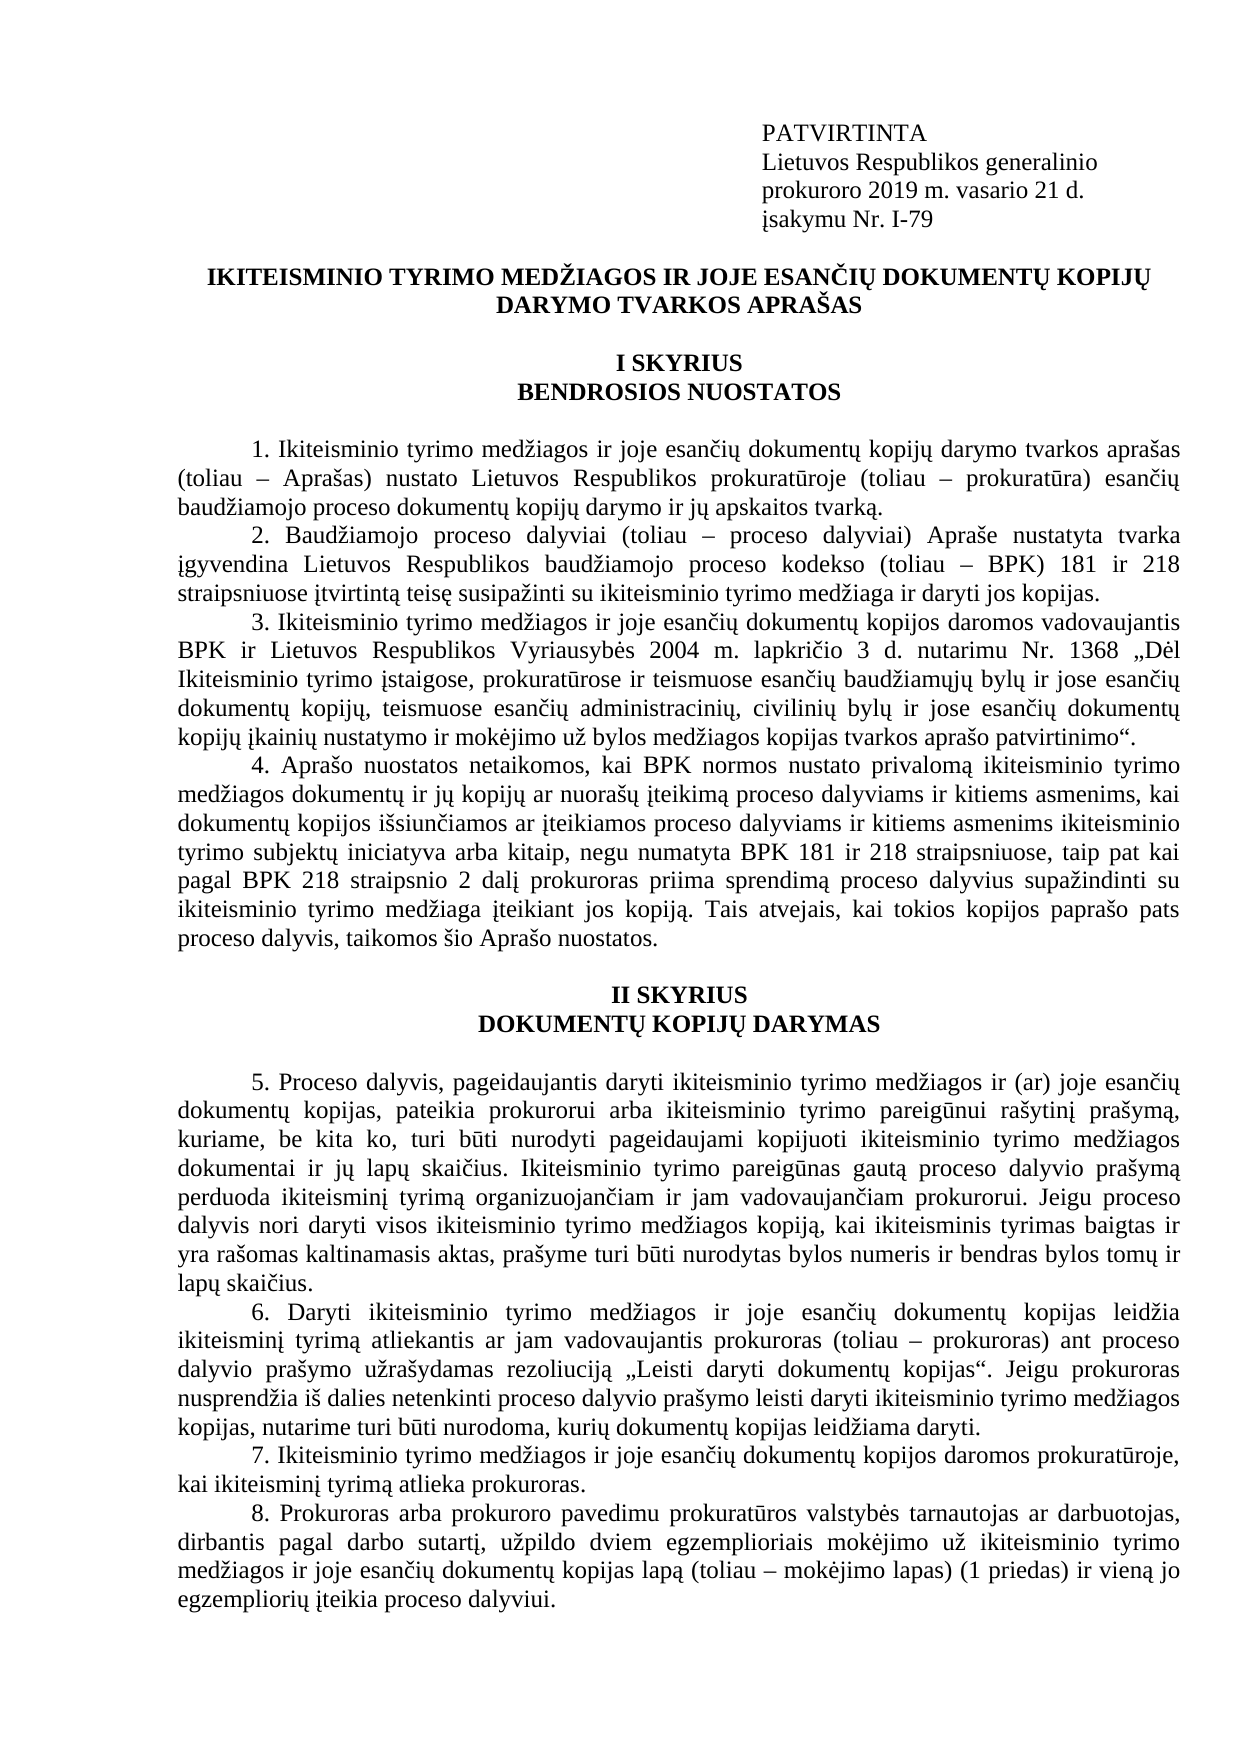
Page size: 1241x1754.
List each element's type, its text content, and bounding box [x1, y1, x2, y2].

text PATVIRTINTA [762, 118, 1181, 147]
text 7. Ikiteisminio tyrimo medžiagos ir joje esančių dokumentų kopijos daromos prokuratūroje, kai ikiteisminį tyrimą atlieka prokuroras. [177, 1441, 1181, 1498]
text 4. Aprašo nuostatos netaikomos, kai BPK normos nustato privalomą ikiteisminio tyrimo medžiagos dokumentų ir jų kopijų ar nuorašų įteikimą proceso dalyviams ir kitiems asmenims, kai dokumentų kopijos išsiunčiamos ar įteikiamos proceso dalyviams ir kitiems asmenims ikiteisminio tyrimo subjektų iniciatyva arba kitaip, negu numatyta BPK 181 ir 218 straipsniuose, taip pat kai pagal BPK 218 straipsnio 2 dalį prokuroras priima sprendimą proceso dalyvius supažindinti su ikiteisminio tyrimo medžiaga įteikiant jos kopiją. Tais atvejais, kai tokios kopijos paprašo pats proceso dalyvis, taikomos šio Aprašo nuostatos. [177, 751, 1181, 952]
text IKITEISMINIO TYRIMO MEDŽIAGOS IR JOJE ESANČIŲ DOKUMENTŲ KOPIJŲ DARYMO TVARKOS APRAŠAS [177, 262, 1181, 319]
text prokuroro 2019 m. vasario 21 d. [762, 176, 1181, 204]
text 5. Proceso dalyvis, pageidaujantis daryti ikiteisminio tyrimo medžiagos ir (ar) joje esančių dokumentų kopijas, pateikia prokurorui arba ikiteisminio tyrimo pareigūnui rašytinį prašymą, kuriame, be kita ko, turi būti nurodyti pageidaujami kopijuoti ikiteisminio tyrimo medžiagos dokumentai ir jų lapų skaičius. Ikiteisminio tyrimo pareigūnas gautą proceso dalyvio prašymą perduoda ikiteisminį tyrimą organizuojančiam ir jam vadovaujančiam prokurorui. Jeigu proceso dalyvis nori daryti visos ikiteisminio tyrimo medžiagos kopiją, kai ikiteisminis tyrimas baigtas ir yra rašomas kaltinamasis aktas, prašyme turi būti nurodytas bylos numeris ir bendras bylos tomų ir lapų skaičius. [177, 1067, 1181, 1297]
text Lietuvos Respublikos generalinio [762, 147, 1181, 176]
text 1. Ikiteisminio tyrimo medžiagos ir joje esančių dokumentų kopijų darymo tvarkos aprašas (toliau – Aprašas) nustato Lietuvos Respublikos prokuratūroje (toliau – prokuratūra) esančių baudžiamojo proceso dokumentų kopijų darymo ir jų apskaitos tvarką. [177, 434, 1181, 521]
text DOKUMENTŲ KOPIJŲ DARYMAS [177, 1009, 1181, 1038]
text 2. Baudžiamojo proceso dalyviai (toliau – proceso dalyviai) Apraše nustatyta tvarka įgyvendina Lietuvos Respublikos baudžiamojo proceso kodekso (toliau – BPK) 181 ir 218 straipsniuose įtvirtintą teisę susipažinti su ikiteisminio tyrimo medžiaga ir daryti jos kopijas. [177, 521, 1181, 607]
text I SKYRIUS [177, 348, 1181, 377]
text 6. Daryti ikiteisminio tyrimo medžiagos ir joje esančių dokumentų kopijas leidžia ikiteisminį tyrimą atliekantis ar jam vadovaujantis prokuroras (toliau – prokuroras) ant proceso dalyvio prašymo užrašydamas rezoliuciją „Leisti daryti dokumentų kopijas“. Jeigu prokuroras nusprendžia iš dalies netenkinti proceso dalyvio prašymo leisti daryti ikiteisminio tyrimo medžiagos kopijas, nutarime turi būti nurodoma, kurių dokumentų kopijas leidžiama daryti. [177, 1297, 1181, 1441]
text 8. Prokuroras arba prokuroro pavedimu prokuratūros valstybės tarnautojas ar darbuotojas, dirbantis pagal darbo sutartį, užpildo dviem egzemplioriais mokėjimo už ikiteisminio tyrimo medžiagos ir joje esančių dokumentų kopijas lapą (toliau – mokėjimo lapas) (1 priedas) ir vieną jo egzempliorių įteikia proceso dalyviui. [177, 1498, 1181, 1613]
text BENDROSIOS NUOSTATOS [177, 377, 1181, 406]
text 3. Ikiteisminio tyrimo medžiagos ir joje esančių dokumentų kopijos daromos vadovaujantis BPK ir Lietuvos Respublikos Vyriausybės 2004 m. lapkričio 3 d. nutarimu Nr. 1368 „Dėl Ikiteisminio tyrimo įstaigose, prokuratūrose ir teismuose esančių baudžiamųjų bylų ir jose esančių dokumentų kopijų, teismuose esančių administracinių, civilinių bylų ir jose esančių dokumentų kopijų įkainių nustatymo ir mokėjimo už bylos medžiagos kopijas tvarkos aprašo patvirtinimo“. [177, 607, 1181, 751]
text II SKYRIUS [177, 981, 1181, 1009]
text įsakymu Nr. I-79 [762, 204, 1181, 233]
